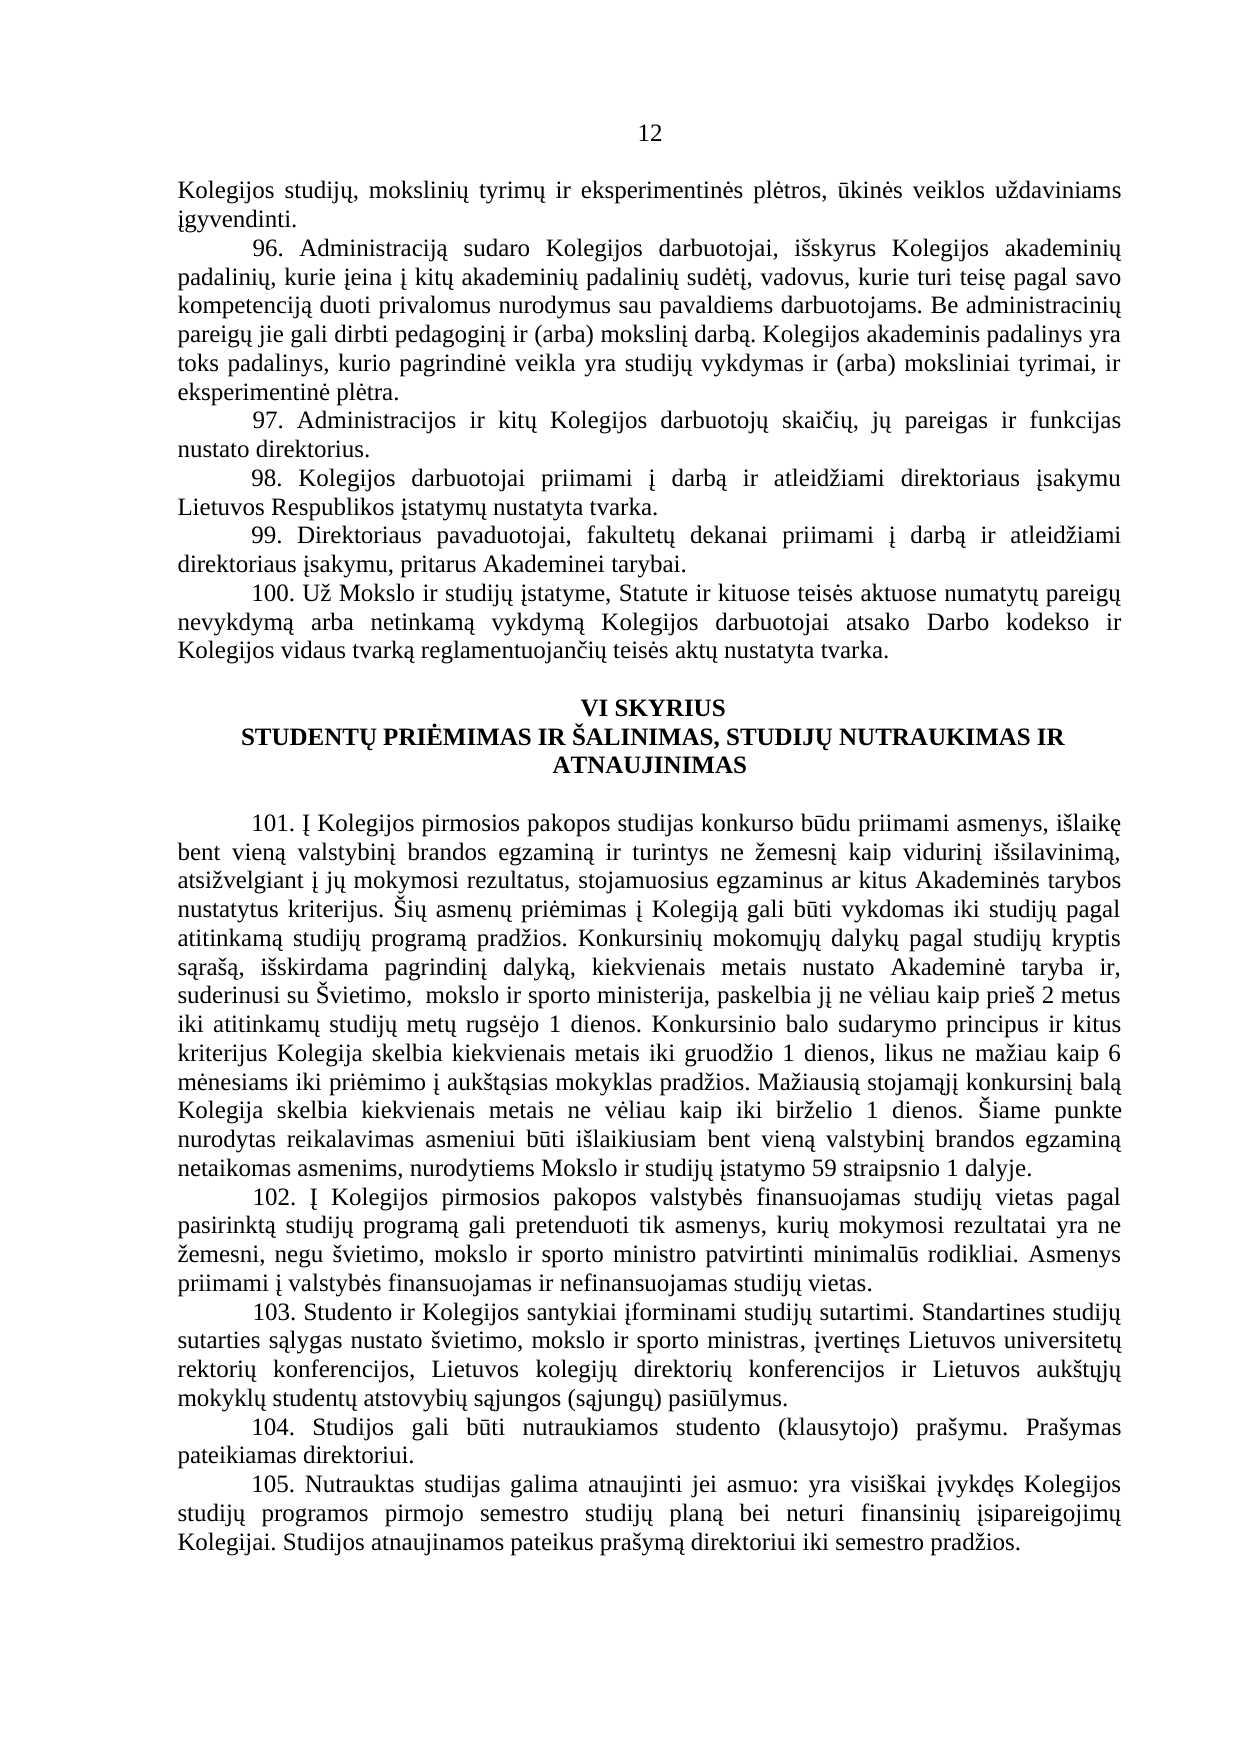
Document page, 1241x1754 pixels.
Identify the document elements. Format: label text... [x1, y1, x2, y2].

text 104. Studijos gali būti nutraukiamos studento (klausytojo) prašymu. Prašymas pateikiamas direktoriui. [177, 1412, 1122, 1469]
text 98. Kolegijos darbuotojai priimami į darbą ir atleidžiami direktoriaus įsakymu Lietuvos Respublikos įstatymų nustatyta tvarka. [177, 463, 1122, 521]
text 103. Studento ir Kolegijos santykiai įforminami studijų sutartimi. Standartines studijų sutarties sąlygas nustato švietimo, mokslo ir sporto ministras, įvertinęs Lietuvos universitetų rektorių konferencijos, Lietuvos kolegijų direktorių konferencijos ir Lietuvos aukštųjų mokyklų studentų atstovybių sąjungos (sąjungų) pasiūlymus. [177, 1297, 1122, 1412]
text Kolegijos studijų, mokslinių tyrimų ir eksperimentinės plėtros, ūkinės veiklos uždaviniams įgyvendinti. [177, 176, 1122, 233]
text 105. Nutrauktas studijas galima atnaujinti jei asmuo: yra visiškai įvykdęs Kolegijos studijų programos pirmojo semestro studijų planą bei neturi finansinių įsipareigojimų Kolegijai. Studijos atnaujinamos pateikus prašymą direktoriui iki semestro pradžios. [177, 1469, 1122, 1556]
text VI SKYRIUS [177, 693, 1122, 722]
text 100. Už Mokslo ir studijų įstatyme, Statute ir kituose teisės aktuose numatytų pareigų nevykdymą arba netinkamą vykdymą Kolegijos darbuotojai atsako Darbo kodekso ir Kolegijos vidaus tvarką reglamentuojančių teisės aktų nustatyta tvarka. [177, 578, 1122, 664]
text 102. Į Kolegijos pirmosios pakopos valstybės finansuojamas studijų vietas pagal pasirinktą studijų programą gali pretenduoti tik asmenys, kurių mokymosi rezultatai yra ne žemesni, negu švietimo, mokslo ir sporto ministro patvirtinti minimalūs rodikliai. Asmenys priimami į valstybės finansuojamas ir nefinansuojamas studijų vietas. [177, 1182, 1122, 1297]
text 97. Administracijos ir kitų Kolegijos darbuotojų skaičių, jų pareigas ir funkcijas nustato direktorius. [177, 406, 1122, 463]
text STUDENTŲ PRIĖMIMAS IR ŠALINIMAS, STUDIJŲ NUTRAUKIMAS IR ATNAUJINIMAS [177, 722, 1122, 779]
text 96. Administraciją sudaro Kolegijos darbuotojai, išskyrus Kolegijos akademinių padalinių, kurie įeina į kitų akademinių padalinių sudėtį, vadovus, kurie turi teisę pagal savo kompetenciją duoti privalomus nurodymus sau pavaldiems darbuotojams. Be administracinių pareigų jie gali dirbti pedagoginį ir (arba) mokslinį darbą. Kolegijos akademinis padalinys yra toks padalinys, kurio pagrindinė veikla yra studijų vykdymas ir (arba) moksliniai tyrimai, ir eksperimentinė plėtra. [177, 233, 1122, 406]
text 101. Į Kolegijos pirmosios pakopos studijas konkurso būdu priimami asmenys, išlaikę bent vieną valstybinį brandos egzaminą ir turintys ne žemesnį kaip vidurinį išsilavinimą, atsižvelgiant į jų mokymosi rezultatus, stojamuosius egzaminus ar kitus Akademinės tarybos nustatytus kriterijus. Šių asmenų priėmimas į Kolegiją gali būti vykdomas iki studijų pagal atitinkamą studijų programą pradžios. Konkursinių mokomųjų dalykų pagal studijų kryptis sąrašą, išskirdama pagrindinį dalyką, kiekvienais metais nustato Akademinė taryba ir, suderinusi su Švietimo, mokslo ir sporto ministerija, paskelbia jį ne vėliau kaip prieš 2 metus iki atitinkamų studijų metų rugsėjo 1 dienos. Konkursinio balo sudarymo principus ir kitus kriterijus Kolegija skelbia kiekvienais metais iki gruodžio 1 dienos, likus ne mažiau kaip 6 mėnesiams iki priėmimo į aukštąsias mokyklas pradžios. Mažiausią stojamąjį konkursinį balą Kolegija skelbia kiekvienais metais ne vėliau kaip iki birželio 1 dienos. Šiame punkte nurodytas reikalavimas asmeniui būti išlaikiusiam bent vieną valstybinį brandos egzaminą netaikomas asmenims, nurodytiems Mokslo ir studijų įstatymo 59 straipsnio 1 dalyje. [177, 808, 1122, 1182]
text 99. Direktoriaus pavaduotojai, fakultetų dekanai priimami į darbą ir atleidžiami direktoriaus įsakymu, pritarus Akademinei tarybai. [177, 521, 1122, 578]
